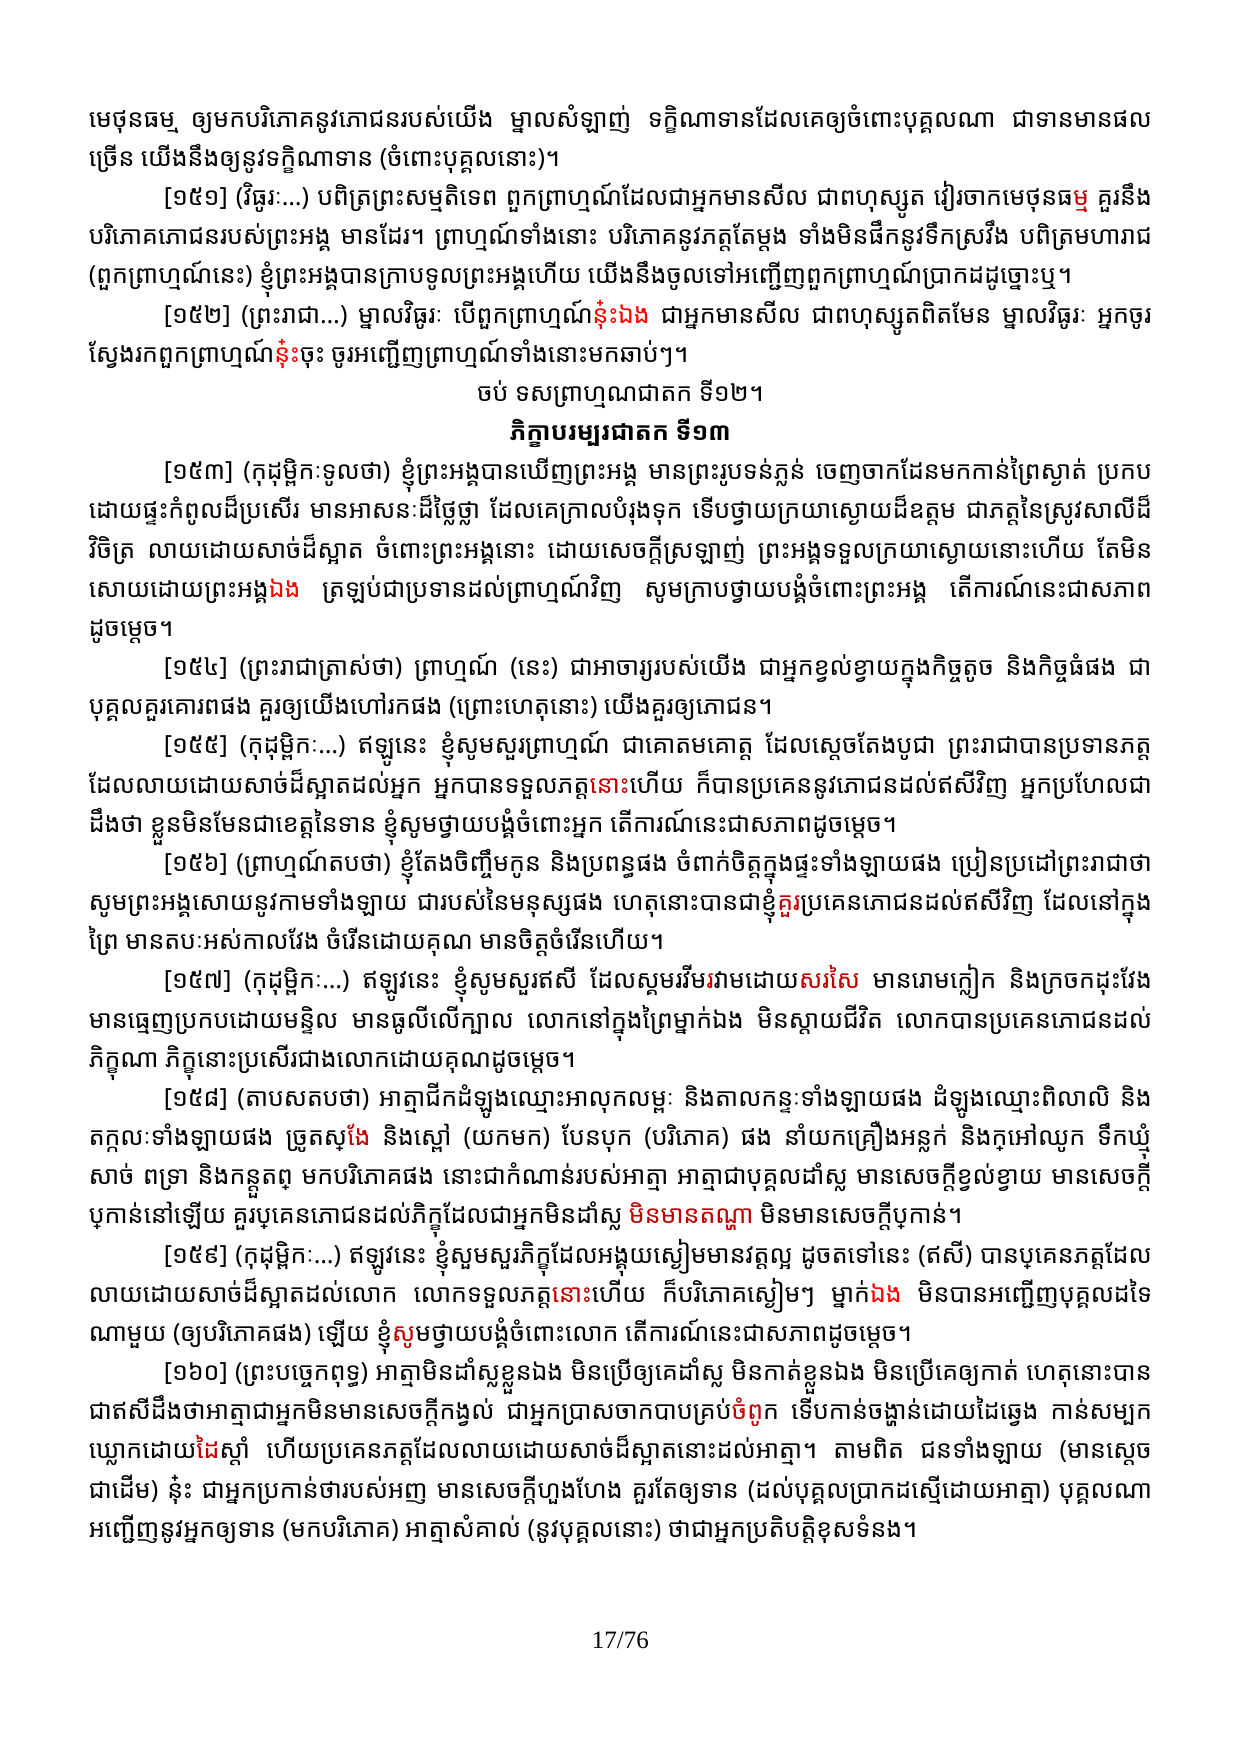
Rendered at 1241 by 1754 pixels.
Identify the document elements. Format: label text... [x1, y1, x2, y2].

text [១៥២] (ព្រះរាជា…) ម្នាលវិធូរៈ បើពួកព្រាហ្មណ៍​នុ៎ះឯង ជាអ្នក​មានសីល ជា​ពហុស្សូត​ពិតមែន ម្នាលវិធូរៈ អ្នកចូរស្វែង​រកពួក​ព្រាហ្មណ៍នុ៎ះចុះ ចូរ​អញ្ជើញ​ព្រាហ្មណ៍​ទាំងនោះ​មកឆាប់ៗ។ ​ [88, 296, 1152, 369]
text [១៥៤] (ព្រះរាជាត្រាស់ថា) ព្រាហ្មណ៍ (នេះ) ជាអាចារ្យ​របស់យើង ជាអ្នក​ខ្វល់ខ្វាយ​ក្នុងកិច្ច​តូច និងកិច្ចធំ​ផង ជាបុគ្គល​គួរគោរពផង គួរ​ឲ្យយើង​ហៅរកផង (ព្រោះ​ហេតុនោះ) យើងគួរ​ឲ្យភោជន។ [88, 649, 1152, 722]
text [១៥០] (ព្រះរាជាកោរព្យៈ…) ព្រាហ្មណ៍ទាំងឡាយនោះ បា្រសចាក​ភាពជា​ព្រាហ្មណ៍ តែព្រាហ្មណ៍​ទាំងឡាយនោះ គេមិនហៅ​ថាព្រាហ្មណ៍ទេ ម្នាល​វិធូរៈ អ្នក​ចូរ​ស្វែង​រក​​ព្រាហ្មណ៍ទាំង​ឡាយដទៃវិញ ដែលជា​អ្នកមាន​សីល ជាពហុស្សូត វៀរ​ចាក​​មេថុនធម្ម ឲ្យមក​បរិភោគ​នូវភោជន​របស់​យើង ម្នាល​សំឡាញ់ ទក្ខិណាទាន​ដែល​គេ​ឲ្យ​ចំពោះ​បុគ្គលណា ជាទាន​មាន​ផលច្រើន យើងនឹង​ឲ្យនូវ​ទក្ខិណាទាន (ចំពោះ​បុគ្គល​នោះ)។ [88, 100, 1152, 174]
text [១៥៦] (ព្រាហ្មណ៍តបថា) ខ្ញុំតែងចិញ្ចឹមកូន និងប្រពន្ធផង ចំពាក់​ចិត្តក្នុងផ្ទះ​ទាំងឡាយ​ផង ប្រៀនប្រដៅ​ព្រះរាជា​ថា សូមព្រះអង្គ​សោយនូវ​កាមទាំង​ឡាយ ជា​របស់​នៃ​មនុស្សផង ហេតុនោះ​បានជាខ្ញុំគួរ​ប្រគេន​ភោជន​ដល់ឥសី​វិញ ដែលនៅ​ក្នុងព្រៃ មាន​តបៈ​អស់​កាលវែង ចំរើន​ដោយគុណ មានចិត្ត​ចំរើនហើយ។ [88, 844, 1152, 957]
text [១៥៧] (កុដុម្ពិកៈ…) ឥឡូវនេះ ខ្ញុំសូមសួរឥសី ដែលស្គម​រវីមរវាម​ដោយ​សរសៃ មាន​រោមក្លៀក និងក្រចក​ដុះវែង មានធ្មេញ​ប្រកប​ដោយមន្ទិល មានធូលី​លើក្បាល លោកនៅ​ក្នុងព្រៃ​ម្នាក់ឯង មិន​ស្តាយជីវិត លោក​បាន​ប្រគេន​ភោជន​ដល់​ភិក្ខុណា ភិក្ខុ​នោះ​​ប្រសើរ​ជាងលោក​ដោយគុណ​ដូចម្តេច។ [88, 962, 1152, 1074]
text [១៥៣] (កុដុម្ពិកៈទូលថា) ខ្ញុំព្រះអង្គបានឃើញព្រះអង្គ មាន​ព្រះរូប​ទន់ភ្លន់ ចេញ​ចាកដែន​មកកាន់​ព្រៃស្ងាត់ ប្រកប​ដោយផ្ទះ​កំពូល​ដ៏ប្រសើរ មាន​អាសនៈ​ដ៏ថ្លៃថ្លា ដែល​គេក្រាល​បំរុងទុក ទើបថ្វាយ​ក្រយាស្ងោយ​ដ៏ឧត្តម ជាភត្ត​នៃ​ស្រូវសាលី​ដ៏វិចិត្រ លាយ​ដោយ​សាច់ដ៏ស្អាត ចំពោះ​ព្រះអង្គនោះ ដោយ​សេចក្តី​ស្រឡាញ់ ព្រះអង្គ​ទទួល​ក្រយា​ស្ងោយ​នោះហើយ តែមិន​សោយ​ដោយ​ព្រះអង្គឯង ត្រឡប់​ជាប្រទាន​ដល់​ព្រាហ្មណ៍​វិញ សូម​ក្រាប​ថ្វាយបង្គំ​ចំពោះព្រះអង្គ តើការណ៍​នេះជា​សភាព​ដូចម្តេច។ [88, 453, 1152, 644]
text [១៦០] (ព្រះបច្ចេកពុទ្ធ) អាត្មាមិនដាំស្លខ្លួនឯង មិនប្រើ​ឲ្យគេដាំស្ល មិនកាត់​ខ្លួនឯង មិន​ប្រើគេ​ឲ្យកាត់ ហេតុនោះ​បានជា​ឥសីដឹង​ថា​អាត្មា​ជាអ្នកមិន​មានសេចក្តី​កង្វល់ ជាអ្នក​ប្រាសចាក​បាប​គ្រប់ចំពូក ទើបកាន់​ចង្ហាន់ដោយ​ដៃឆ្វេង កាន់​សម្បកឃ្លោក​ដោយ​ដៃស្តាំ ហើយ​ប្រគេន​ភត្តដែល​លាយ​ដោយសាច់​ដ៏ស្អាត​នោះដល់អាត្មា។ តាមពិត ជន​ទាំង​ឡាយ (មានសេ្តច​ជាដើម) នុ៎ះ ជាអ្នក​ប្រកាន់ថា​របស់អញ មានសេចក្តី​ហួងហែង គួរតែ​ឲ្យ​ទាន (ដល់បុគ្គល​ប្រាកដ​ស្មើដោយអាត្មា) បុគ្គល​ណា អញ្ជើញ​នូវអ្នក​ឲ្យ​ទាន (មក​បរិភោគ) អាត្មា​សំគាល់ (នូវបុគ្គល​នោះ) ថាជា​អ្នកប្រតិបត្តិ​ខុស​ទំនង។ [88, 1354, 1152, 1544]
text [១៥១] (វិធូរៈ…) បពិត្រព្រះសម្មតិទេព ពួកព្រាហ្មណ៍ដែល​ជាអ្នកមានសីល ជា​ពហុស្សូត វៀរចាក​មេថុនធម្ម គួរនឹង​បរិភោគ​ភោជន​របស់​ព្រះអង្គ មាន​ដែរ។ ព្រាហ្មណ៍​ទាំងនោះ បរិភោគ​នូវភត្ត​តែម្តង ទាំងមិន​ផឹកនូវ​ទឹកស្រវឹង បពិត្រ​មហារាជ (ពួក​ព្រាហ្មណ៍​នេះ) ខ្ញុំព្រះអង្គ​បានក្រាប​ទូលព្រះអង្គ​ហើយ យើងនឹង​ចូលទៅ​អញ្ជើញ​ពួកព្រាហ្មណ៍​ប្រាកដ​ដូច្នោះ​ឬ។ [88, 179, 1152, 291]
text ចប់ ទសព្រាហ្មណជាតក ទី១២។ [88, 374, 1152, 409]
text [១៥៥] (កុដុម្ពិកៈ…) ឥឡូនេះ ខ្ញុំសូមសួរព្រាហ្មណ៍ ជាគោតមគោត្ត ដែល​ស្តេច​តែងបូជា ព្រះរាជា​បាន​ប្រទានភត្ត​ដែលលាយ​ដោយ​សាច់ដ៏ស្អាត​ដល់អ្នក អ្នកបាន​ទទួល​ភត្តនោះហើយ ក៏បាន​ប្រគេន​នូវភោជន​ដល់​ឥសីវិញ អ្នក​ប្រហែល​ជាដឹងថា ខ្លួន​មិនមែន​ជាខេត្ត​នៃទាន ខ្ញុំសូម​ថ្វាយបង្គំ​ចំពោះអ្នក តើ​ការណ៍នេះ​ជាសភាព​ដូចម្តេច។ [88, 727, 1152, 839]
text [១៥៩] (កុដុម្ពិកៈ…) ឥឡូវនេះ ខ្ញុំសួមសួរភិក្ខុ​ដែលអង្គុយ​ស្ងៀម​មានវត្តល្អ ដូច​តទៅនេះ (ឥសី) បានប្រគេន​ភត្តដែល​លាយដោយ​សាច់ដ៏ស្អាត​ដល់​លោក លោក​ទទួល​ភត្តនោះហើយ ក៏បរិភោគ​ស្ងៀមៗ ម្នាក់ឯង មិនបាន​អញ្ជើញ​បុគ្គល​ដទៃណាមួយ (ឲ្យ​បរិភោគ​ផង) ឡើយ ខ្ញុំសូម​ថ្វាយបង្គំ​ចំពោះ​លោក តើការណ៍​នេះជាសភាព​ដូចម្តេច។ [88, 1236, 1152, 1349]
text [១៥៨] (តាបសតបថា) អាត្មាជីកដំឡូងឈ្មោះ​អាលុកលម្ពៈ និង​តាលកន្ទៈ​ទាំងឡាយ​ផង ដំឡូង​ឈ្មោះ​ពិលាលិ និង​តក្កលៈ​ទាំងឡាយ​ផង ច្រូត​ស្រងែ និងស្ពៅ (យកមក) បែនបុក (បរិភោគ) ផង នាំយកគ្រឿង​អន្លក់ និងក្រអៅឈូក ទឹកឃ្មុំ សាច់ ពទ្រា និង​កន្តួតព្រៃ មក​បរិភោគផង នោះជា​កំណាន់​របស់អាត្មា អាត្មាជា​បុគ្គល​ដាំស្ល មាន​​សេចក្តី​ខ្វល់ខ្វាយ មានសេចក្តី​ប្រកាន់​នៅឡើយ គួរ​ប្រគេន​ភោជន​ដល់ភិក្ខុ​ដែលជា​អ្នក​មិនដាំ​ស្ល មិនមានតណ្ហា មិនមាន​សេចក្តីប្រកាន់។ [88, 1079, 1152, 1231]
text ភិក្ខាបរម្បរជាតក ទី១៣ [88, 414, 1152, 448]
